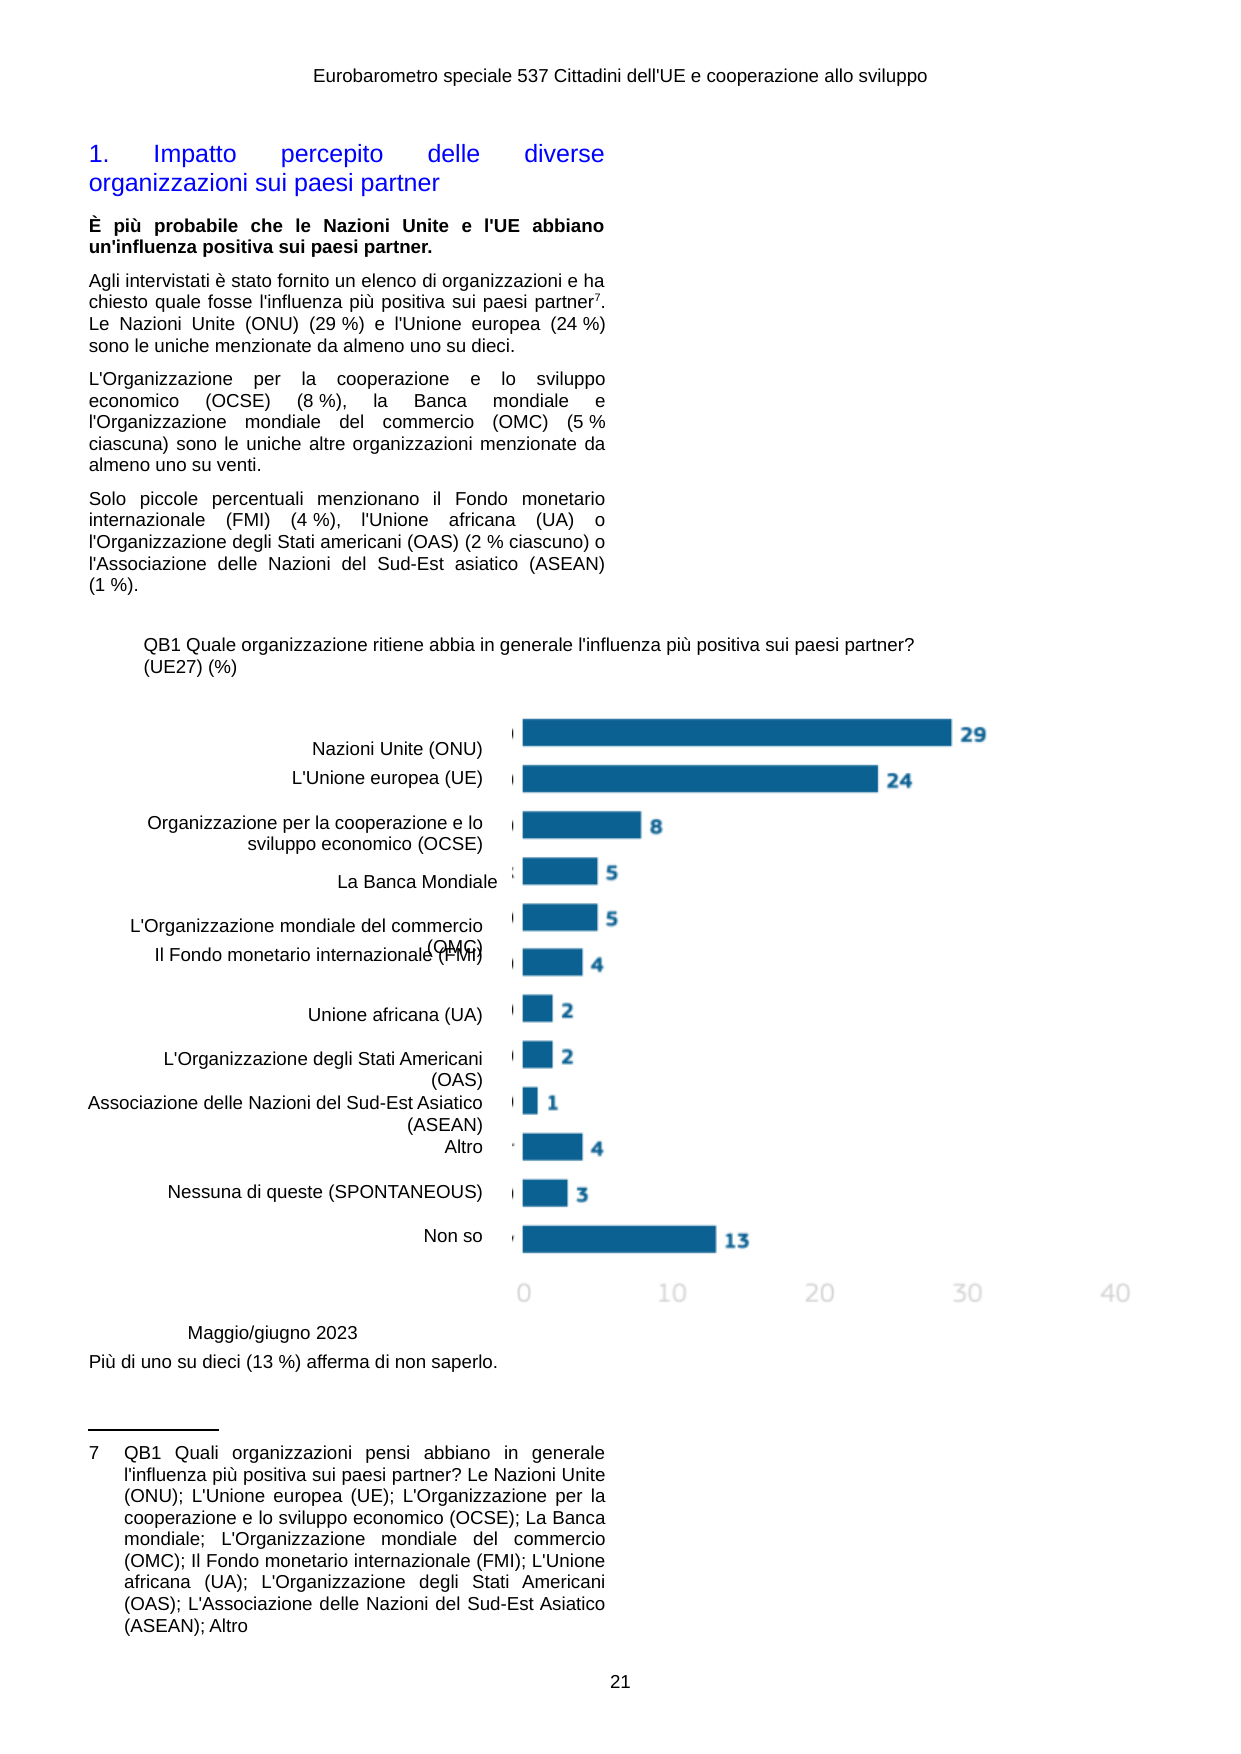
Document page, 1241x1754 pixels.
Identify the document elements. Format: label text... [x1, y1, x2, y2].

text Più di uno su dieci (13 %) afferma di non saperlo. [88, 607, 605, 1373]
picture [512, 700, 1148, 1336]
text Agli intervistati è stato fornito un elenco di organizzazioni e ha chiesto quale fosse l'influenza più positiva sui paesi partner. Le Nazioni Unite (ONU) (29 %) e l'Unione europea (24 %) sono le uniche menzionate da almeno uno su dieci. [88, 270, 605, 356]
text È più probabile che le Nazioni Unite e l'UE abbiano un'influenza positiva sui paesi partner. [88, 215, 605, 258]
text Solo piccole percentuali menzionano il Fondo monetario internazionale (FMI) (4 %), l'Unione africana (UA) o l'Organizzazione degli Stati americani (OAS) (2 % ciascuno) o l'Associazione delle Nazioni del Sud-Est asiatico (ASEAN) (1 %). [88, 488, 605, 595]
text L'Organizzazione per la cooperazione e lo sviluppo economico (OCSE) (8 %), la Banca mondiale e l'Organizzazione mondiale del commercio (OMC) (5 % ciascuna) sono le uniche altre organizzazioni menzionate da almeno uno su venti. [88, 368, 605, 476]
subtitle 1. Impatto percepito delle diverse organizzazioni sui paesi partner [88, 139, 605, 196]
text QB1 Quali organizzazioni pensi abbiano in generale l'influenza più positiva sui paesi partner? Le Nazioni Unite (ONU); L'Unione europea (UE); L'Organizzazione per la cooperazione e lo sviluppo economico (OCSE); La Banca mondiale; L'Organizzazione mondiale del commercio (OMC); Il Fondo monetario internazionale (FMI); L'Unione africana (UA); L'Organizzazione degli Stati Americani (OAS); L'Associazione delle Nazioni del Sud-Est Asiatico (ASEAN); Altro [88, 1442, 605, 1636]
